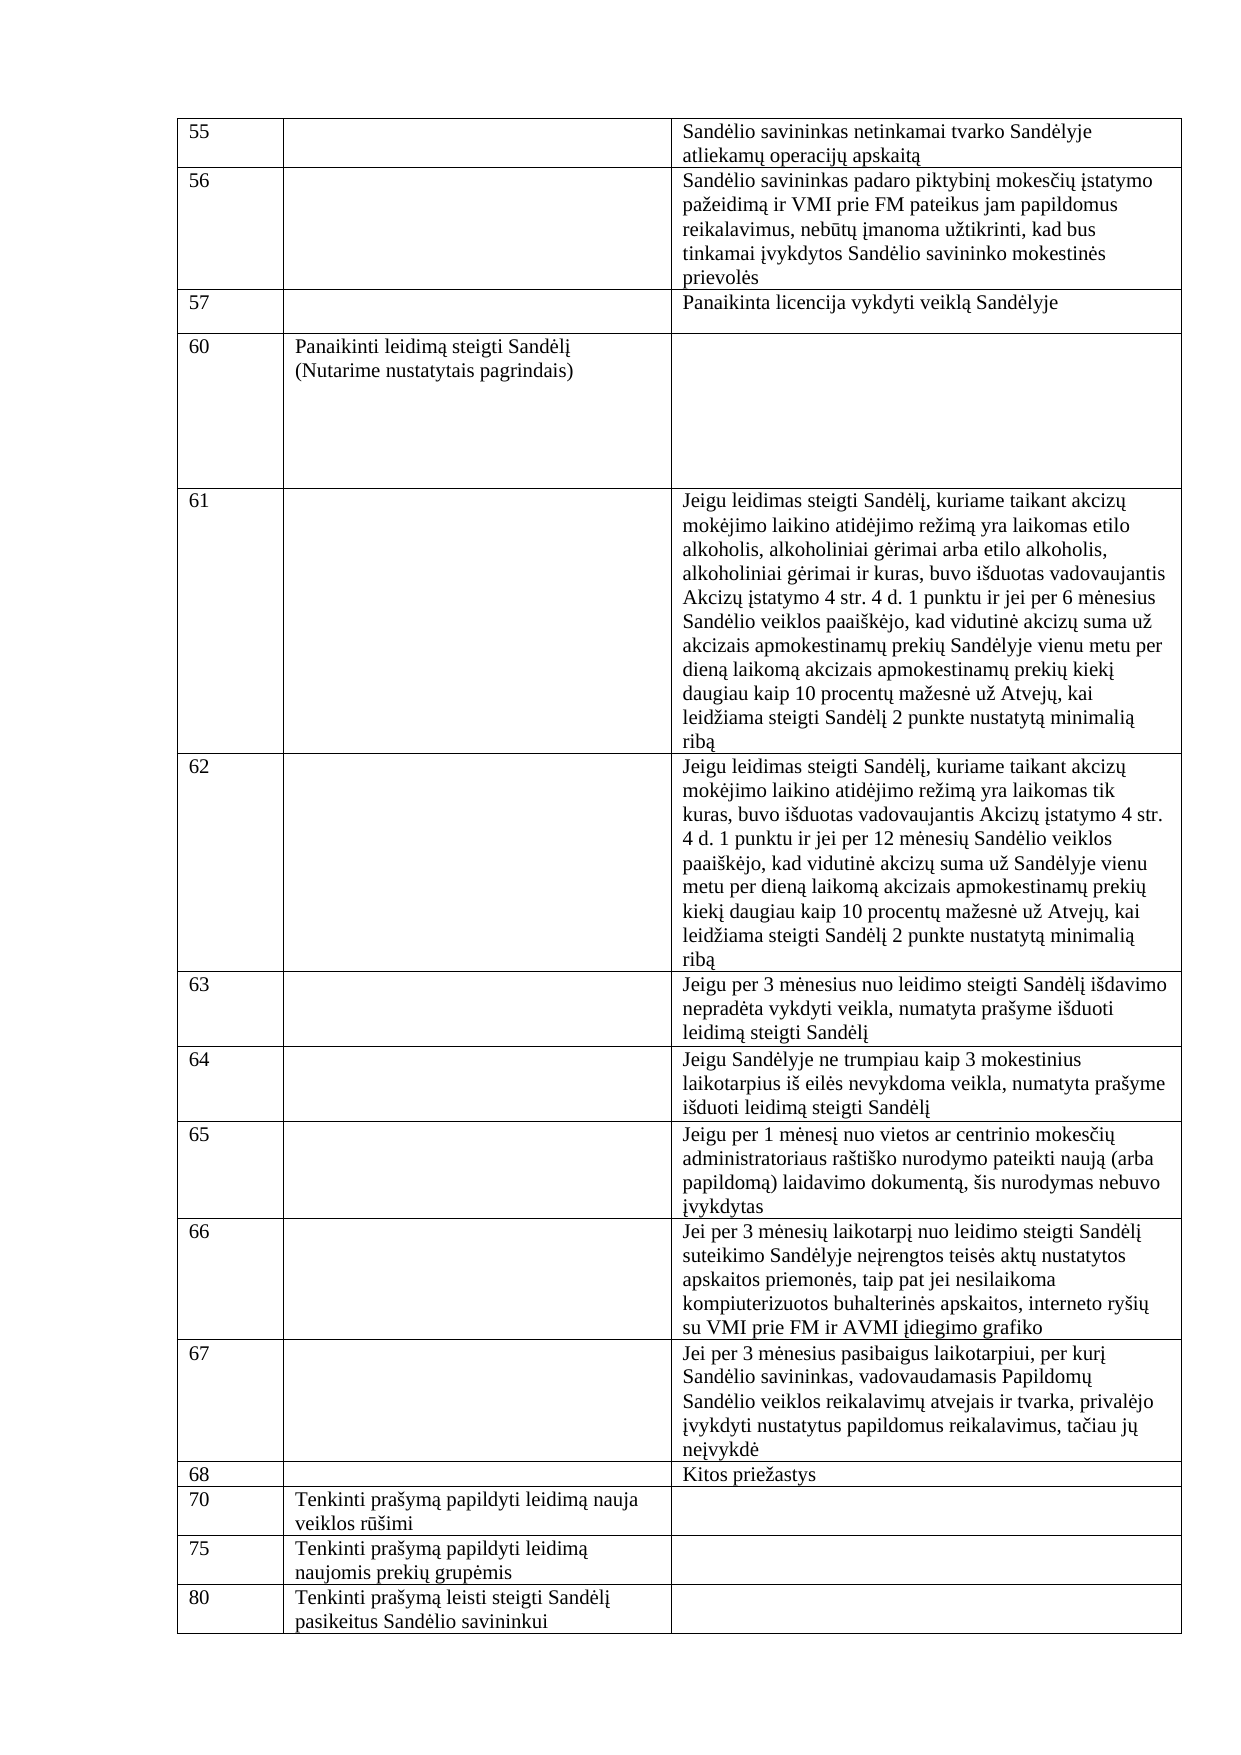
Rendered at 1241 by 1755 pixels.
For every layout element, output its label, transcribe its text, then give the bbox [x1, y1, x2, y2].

table_cell [284, 290, 671, 333]
table_cell 55 [178, 119, 283, 167]
table_cell 70 [178, 1487, 283, 1535]
table_cell 56 [178, 168, 283, 289]
table_cell 62 [178, 754, 283, 971]
table_cell Sandėlio savininkas netinkamai tvarko Sandėlyje atliekamų operacijų apskaitą [672, 119, 1181, 167]
table_cell 66 [178, 1219, 283, 1339]
table_cell Panaikinta licencija vykdyti veiklą Sandėlyje [672, 290, 1181, 333]
table_cell 68 [178, 1462, 283, 1486]
table_cell [672, 334, 1181, 487]
table_cell [284, 489, 671, 753]
table_cell 64 [178, 1047, 283, 1121]
table_cell Tenkinti prašymą papildyti leidimą nauja veiklos rūšimi [284, 1487, 671, 1535]
table_cell [284, 972, 671, 1046]
table_cell [672, 1585, 1181, 1633]
table_cell Jeigu leidimas steigti Sandėlį, kuriame taikant akcizų mokėjimo laikino atidėjimo režimą yra laikomas etilo alkoholis, alkoholiniai gėrimai arba etilo alkoholis, alkoholiniai gėrimai ir kuras, buvo išduotas vadovaujantis Akcizų įstatymo 4 str. 4 d. 1 punktu ir jei per 6 mėnesius Sandėlio veiklos paaiškėjo, kad vidutinė akcizų suma už akcizais apmokestinamų prekių Sandėlyje vienu metu per dieną laikomą akcizais apmokestinamų prekių kiekį daugiau kaip 10 procentų mažesnė už Atvejų, kai leidžiama steigti Sandėlį 2 punkte nustatytą minimalią ribą [672, 489, 1181, 753]
table_cell 65 [178, 1122, 283, 1218]
table_cell Jeigu per 1 mėnesį nuo vietos ar centrinio mokesčių administratoriaus raštiško nurodymo pateikti naują (arba papildomą) laidavimo dokumentą, šis nurodymas nebuvo įvykdytas [672, 1122, 1181, 1218]
table_cell Sandėlio savininkas padaro piktybinį mokesčių įstatymo pažeidimą ir VMI prie FM pateikus jam papildomus reikalavimus, nebūtų įmanoma užtikrinti, kad bus tinkamai įvykdytos Sandėlio savininko mokestinės prievolės [672, 168, 1181, 289]
table_cell [284, 1219, 671, 1339]
table_cell Kitos priežastys [672, 1462, 1181, 1486]
table_cell [284, 754, 671, 971]
table_cell 80 [178, 1585, 283, 1633]
table_cell 75 [178, 1536, 283, 1584]
table_cell 67 [178, 1340, 283, 1461]
table_cell [284, 1122, 671, 1218]
table_cell 60 [178, 334, 283, 487]
table_cell [284, 1340, 671, 1461]
table_cell 63 [178, 972, 283, 1046]
table_cell [284, 1047, 671, 1121]
table_cell Jei per 3 mėnesius pasibaigus laikotarpiui, per kurį Sandėlio savininkas, vadovaudamasis Papildomų Sandėlio veiklos reikalavimų atvejais ir tvarka, privalėjo įvykdyti nustatytus papildomus reikalavimus, tačiau jų neįvykdė [672, 1340, 1181, 1461]
table_cell [672, 1487, 1181, 1535]
table_cell Jei per 3 mėnesių laikotarpį nuo leidimo steigti Sandėlį suteikimo Sandėlyje neįrengtos teisės aktų nustatytos apskaitos priemonės, taip pat jei nesilaikoma kompiuterizuotos buhalterinės apskaitos, interneto ryšių su VMI prie FM ir AVMI įdiegimo grafiko [672, 1219, 1181, 1339]
table_cell [284, 168, 671, 289]
table_cell Tenkinti prašymą leisti steigti Sandėlį pasikeitus Sandėlio savininkui [284, 1585, 671, 1633]
table_cell Jeigu per 3 mėnesius nuo leidimo steigti Sandėlį išdavimo nepradėta vykdyti veikla, numatyta prašyme išduoti leidimą steigti Sandėlį [672, 972, 1181, 1046]
table_cell 61 [178, 489, 283, 753]
table_cell Jeigu Sandėlyje ne trumpiau kaip 3 mokestinius laikotarpius iš eilės nevykdoma veikla, numatyta prašyme išduoti leidimą steigti Sandėlį [672, 1047, 1181, 1121]
table_cell Panaikinti leidimą steigti Sandėlį (Nutarime nustatytais pagrindais) [284, 334, 671, 487]
table_cell Jeigu leidimas steigti Sandėlį, kuriame taikant akcizų mokėjimo laikino atidėjimo režimą yra laikomas tik kuras, buvo išduotas vadovaujantis Akcizų įstatymo 4 str. 4 d. 1 punktu ir jei per 12 mėnesių Sandėlio veiklos paaiškėjo, kad vidutinė akcizų suma už Sandėlyje vienu metu per dieną laikomą akcizais apmokestinamų prekių kiekį daugiau kaip 10 procentų mažesnė už Atvejų, kai leidžiama steigti Sandėlį 2 punkte nustatytą minimalią ribą [672, 754, 1181, 971]
table_cell [672, 1536, 1181, 1584]
table_cell [284, 119, 671, 167]
table_cell Tenkinti prašymą papildyti leidimą naujomis prekių grupėmis [284, 1536, 671, 1584]
table_cell [284, 1462, 671, 1486]
table_cell 57 [178, 290, 283, 333]
